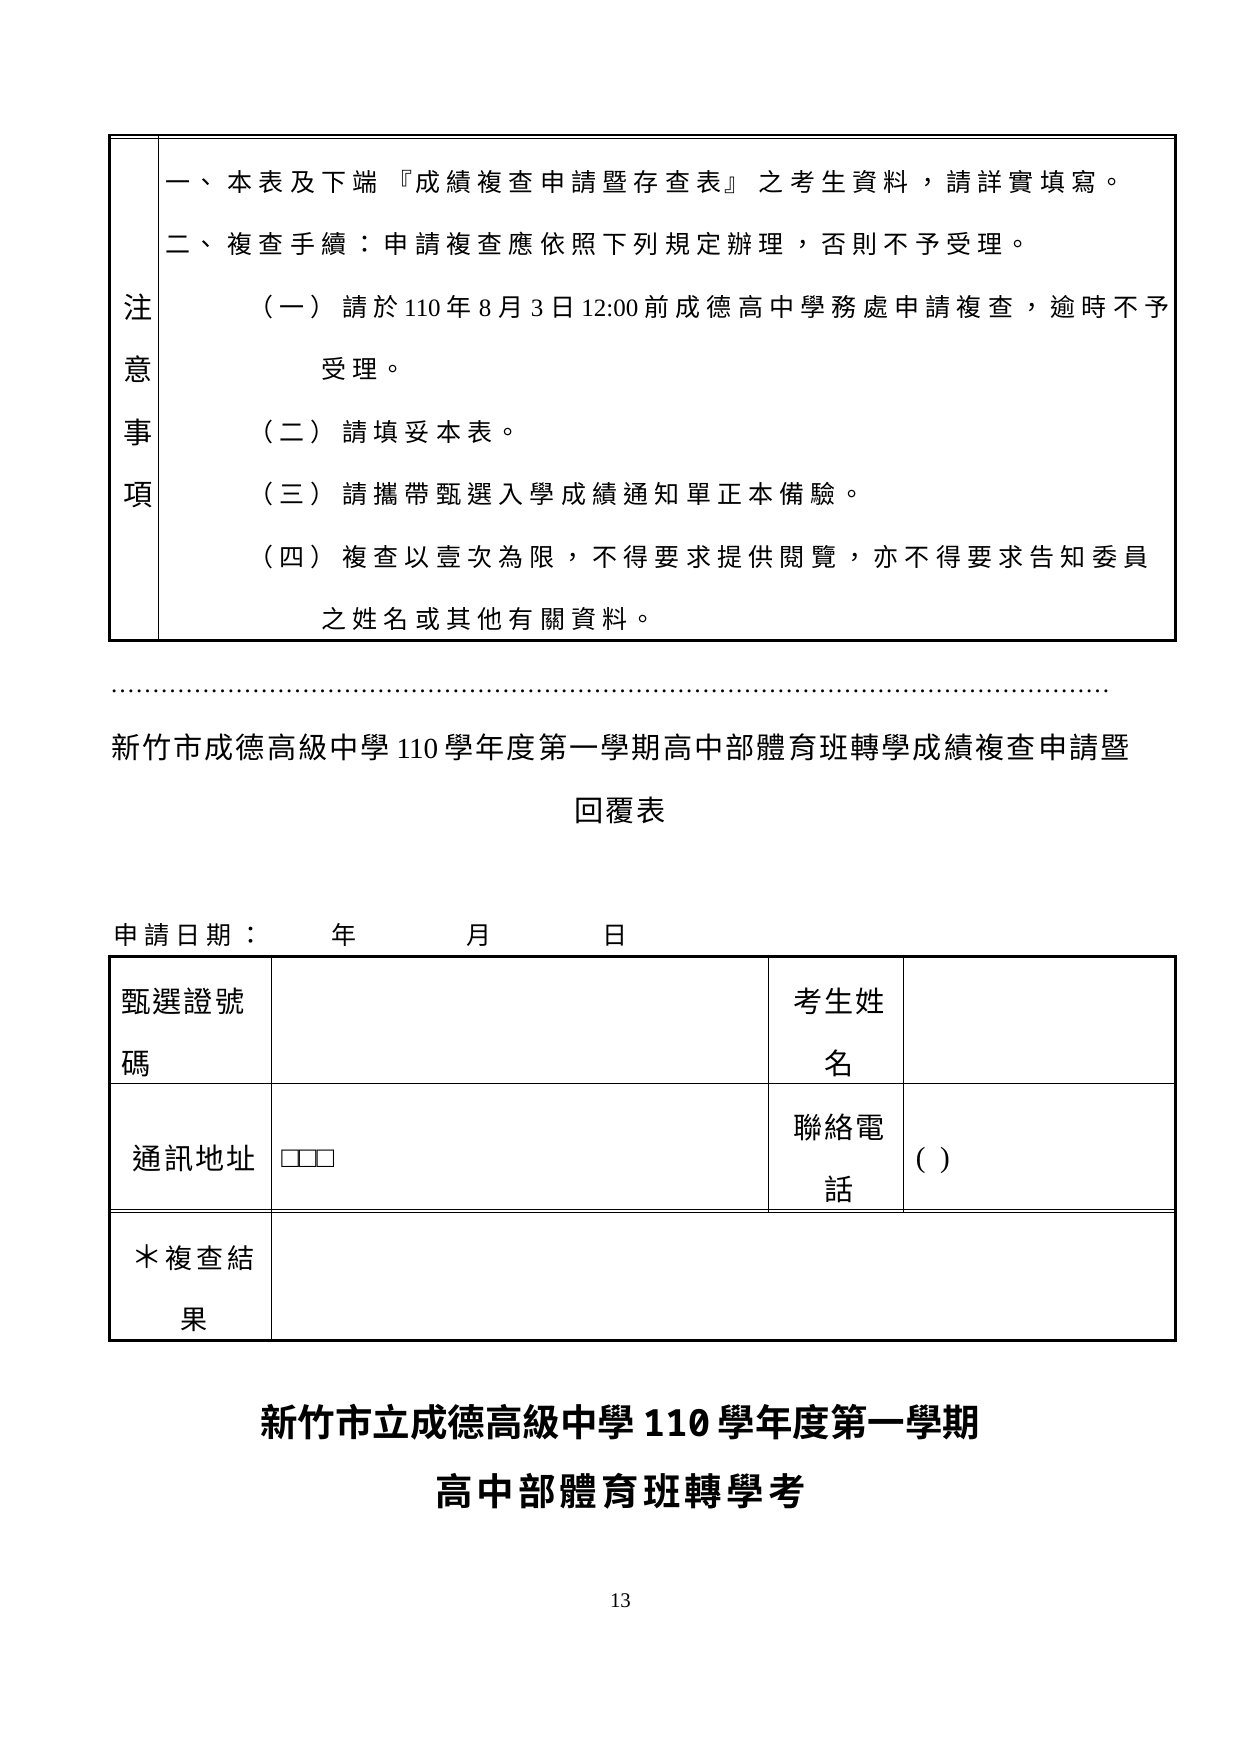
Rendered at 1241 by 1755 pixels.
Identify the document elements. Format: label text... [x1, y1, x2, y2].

table_cell ( ) [904, 1084, 1174, 1209]
text 高中部體育班轉學考 [110, 1447, 1131, 1509]
table_header [272, 958, 768, 1083]
text 申請日期： 年 月 日 [110, 892, 1131, 954]
table_header [904, 958, 1174, 1083]
table_header 甄選證號碼 [111, 958, 271, 1083]
table_cell [272, 1213, 1174, 1338]
table_cell □□□ [272, 1084, 768, 1209]
text 新竹市成德高級中學110學年度第一學期高中部體育班轉學成績複查申請暨回覆表 [110, 704, 1131, 829]
table_cell 聯絡電話 [769, 1084, 903, 1209]
table_cell ＊複查結果 [111, 1213, 271, 1338]
table_cell 一、本表及下端『成績複查申請暨存查表』之考生資料，請詳實填寫。 二、複查手續：申請複查應依照下列規定辦理，否則不予受理。 （一）請於110年8月3日12:00前成德高中學務處申請複查，逾時不予受理。 （二）請填妥本表。 （三）請攜帶甄選入學成績通知單正本備驗。 （四）複查以壹次為限，不得要求提供閱覽，亦不得要求告知委員之姓名或其他有關資料。 [159, 139, 1174, 639]
text 新竹市立成德高級中學110學年度第一學期 [110, 1393, 1131, 1447]
text ………………………………………………………………………………………………………… [110, 642, 1131, 704]
table_header 考生姓名 [769, 958, 903, 1083]
table_cell 通訊地址 [111, 1084, 271, 1209]
table_cell 注 意 事 項 [111, 139, 158, 639]
